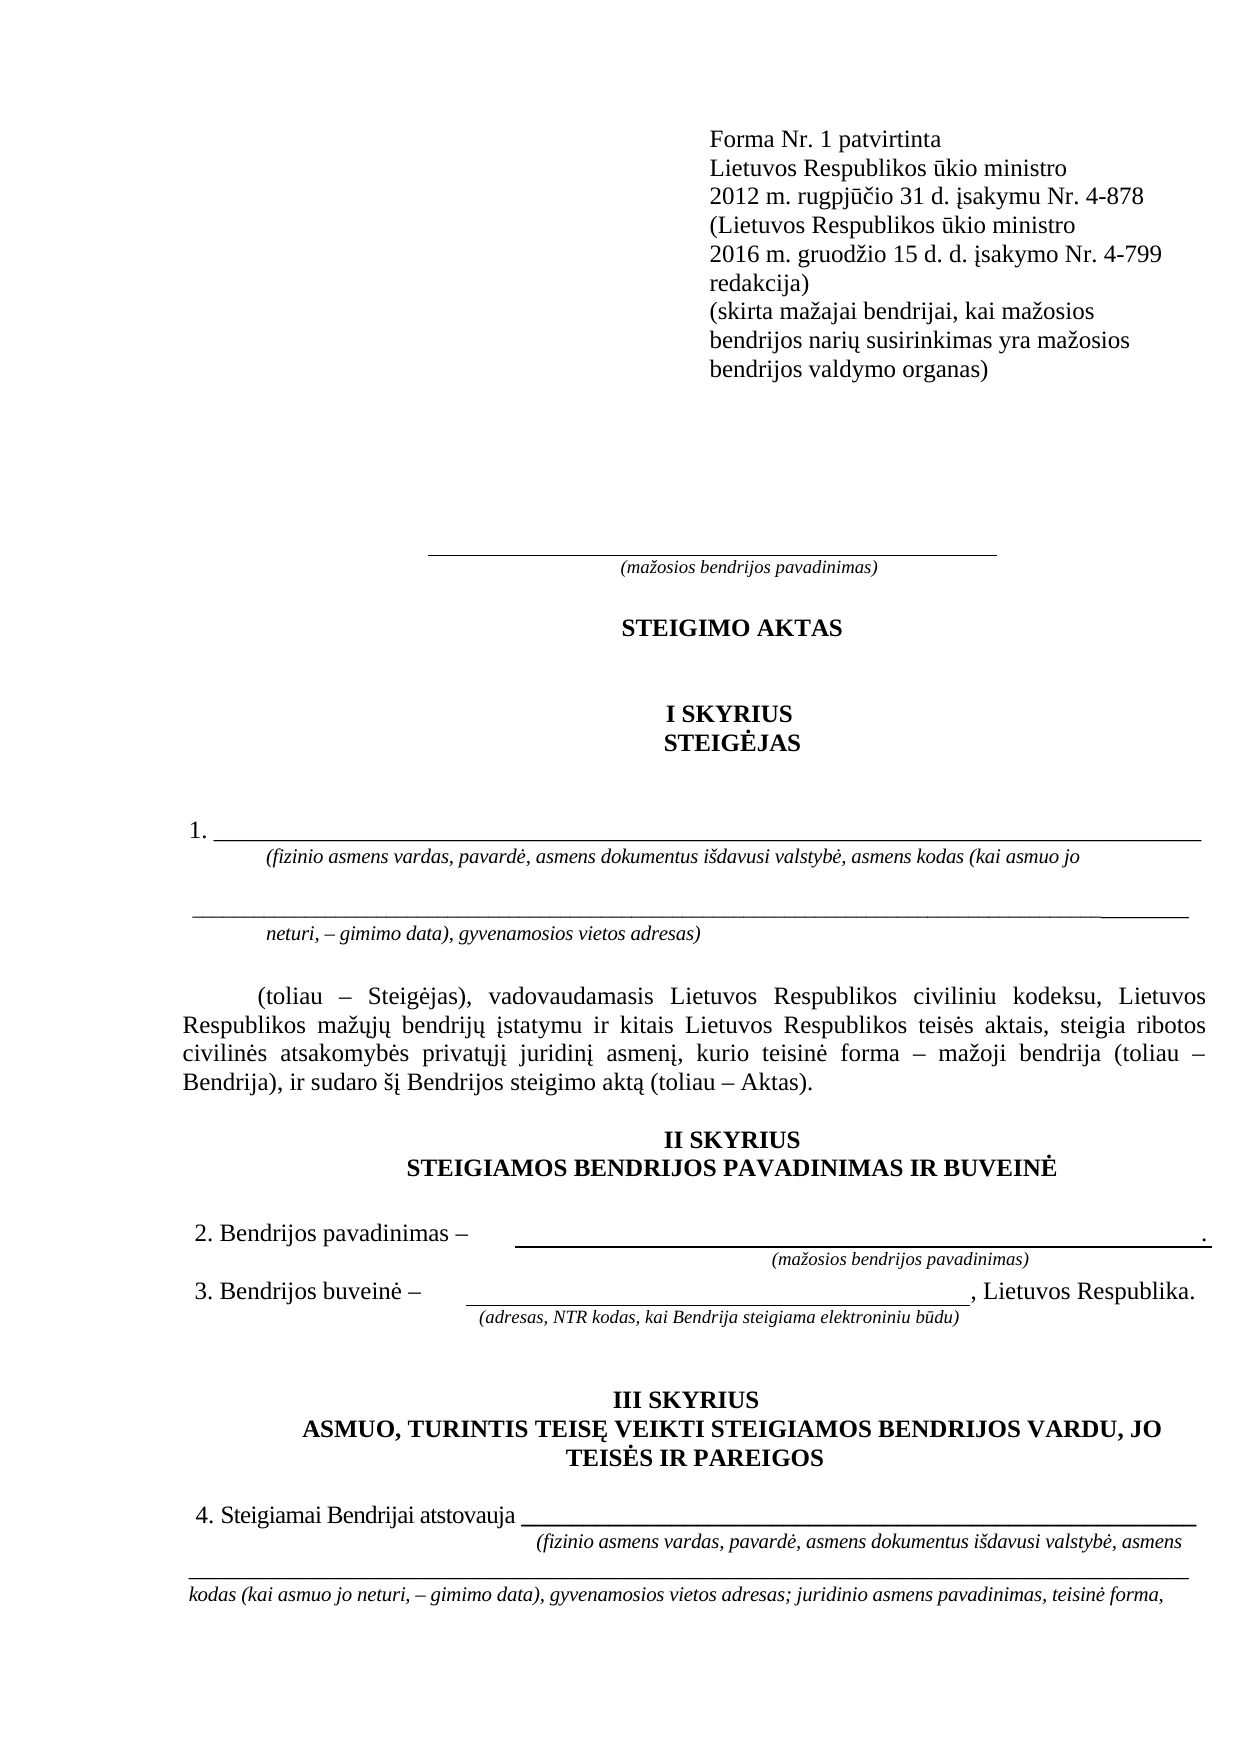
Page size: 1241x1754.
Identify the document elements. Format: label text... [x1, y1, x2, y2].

text 2012 m. rugpjūčio 31 d. įsakymu Nr. 4-878 [709, 181, 1187, 210]
table_header [428, 526, 997, 555]
table_cell (mažosios bendrijos pavadinimas) [428, 556, 997, 578]
text (skirta mažajai bendrijai, kai mažosios [709, 296, 1187, 325]
table_cell [177, 757, 1212, 787]
text bendrijos valdymo organas) [709, 354, 1187, 383]
table_cell STEIGIMO AKTAS I SKYRIUS STEIGĖJAS [177, 613, 1212, 757]
table_cell [177, 1096, 1212, 1125]
table_cell [177, 1182, 1212, 1218]
table_cell . [515, 1218, 1212, 1246]
table_cell 2. Bendrijos pavadinimas – [177, 1218, 515, 1246]
table_header [997, 526, 1212, 555]
text (Lietuvos Respublikos ūkio ministro [709, 210, 1187, 239]
table_cell [177, 1246, 515, 1276]
text bendrijos narių susirinkimas yra mažosios [709, 325, 1187, 354]
table_cell [177, 555, 427, 578]
table_cell iii SKYRIUS ASMUO, TURINTIS TEISĘ VEIKTI STEIGIAMOS BENDRIJOS VARDU, JO TEISĖS IR PAREIGOS 4. Steigiamai Bendrijai atstovauja ______________________________________________________ (fizinio asmens vardas, pavardė, asmens dokumentus išdavusi valstybė, asmens ________________________________________________________________________________ kodas (kai asmuo jo neturi, – gimimo data), gyvenamosios vietos adresas; juridinio asmens pavadinimas, teisinė forma, [177, 1356, 1212, 1606]
table_cell [466, 1276, 970, 1305]
table_cell [177, 578, 1212, 613]
table_header [177, 526, 427, 555]
table_cell 3. Bendrijos buveinė – [177, 1276, 466, 1305]
table_cell [997, 555, 1212, 578]
table_cell [970, 1305, 1212, 1328]
table_cell [177, 1328, 1212, 1356]
text redakcija) [709, 268, 1187, 296]
text Lietuvos Respublikos ūkio ministro [709, 153, 1187, 181]
table_cell 1. _______________________________________________________________________________ (fizinio asmens vardas, pavardė, asmens dokumentus išdavusi valstybė, asmens kodas (kai asmuo jo ________________________________________________________________________________________________ neturi, – gimimo data), gyvenamosios vietos adresas) [177, 787, 1212, 974]
table_cell (mažosios bendrijos pavadinimas) [515, 1248, 1212, 1276]
text 2016 m. gruodžio 15 d. d. įsakymo Nr. 4-799 [709, 239, 1187, 268]
table_cell , Lietuvos Respublika. [970, 1276, 1212, 1305]
table_cell II SKYRIUS Steigiamos BENDRIJOS pavadinimas ir Buveinė [177, 1125, 1212, 1182]
table_cell [177, 1305, 433, 1328]
text Forma Nr. 1 patvirtinta [709, 124, 1187, 153]
table_cell (toliau – Steigėjas), vadovaudamasis Lietuvos Respublikos civiliniu kodeksu, Lietuvos Respublikos mažųjų bendrijų įstatymu ir kitais Lietuvos Respublikos teisės aktais, steigia ribotos civilinės atsakomybės privatųjį juridinį asmenį, kurio teisinė forma – mažoji bendrija (toliau – Bendrija), ir sudaro šį Bendrijos steigimo aktą (toliau – Aktas). [177, 974, 1212, 1096]
table_cell (adresas, NTR kodas, kai Bendrija steigiama elektroniniu būdu) [434, 1305, 970, 1328]
